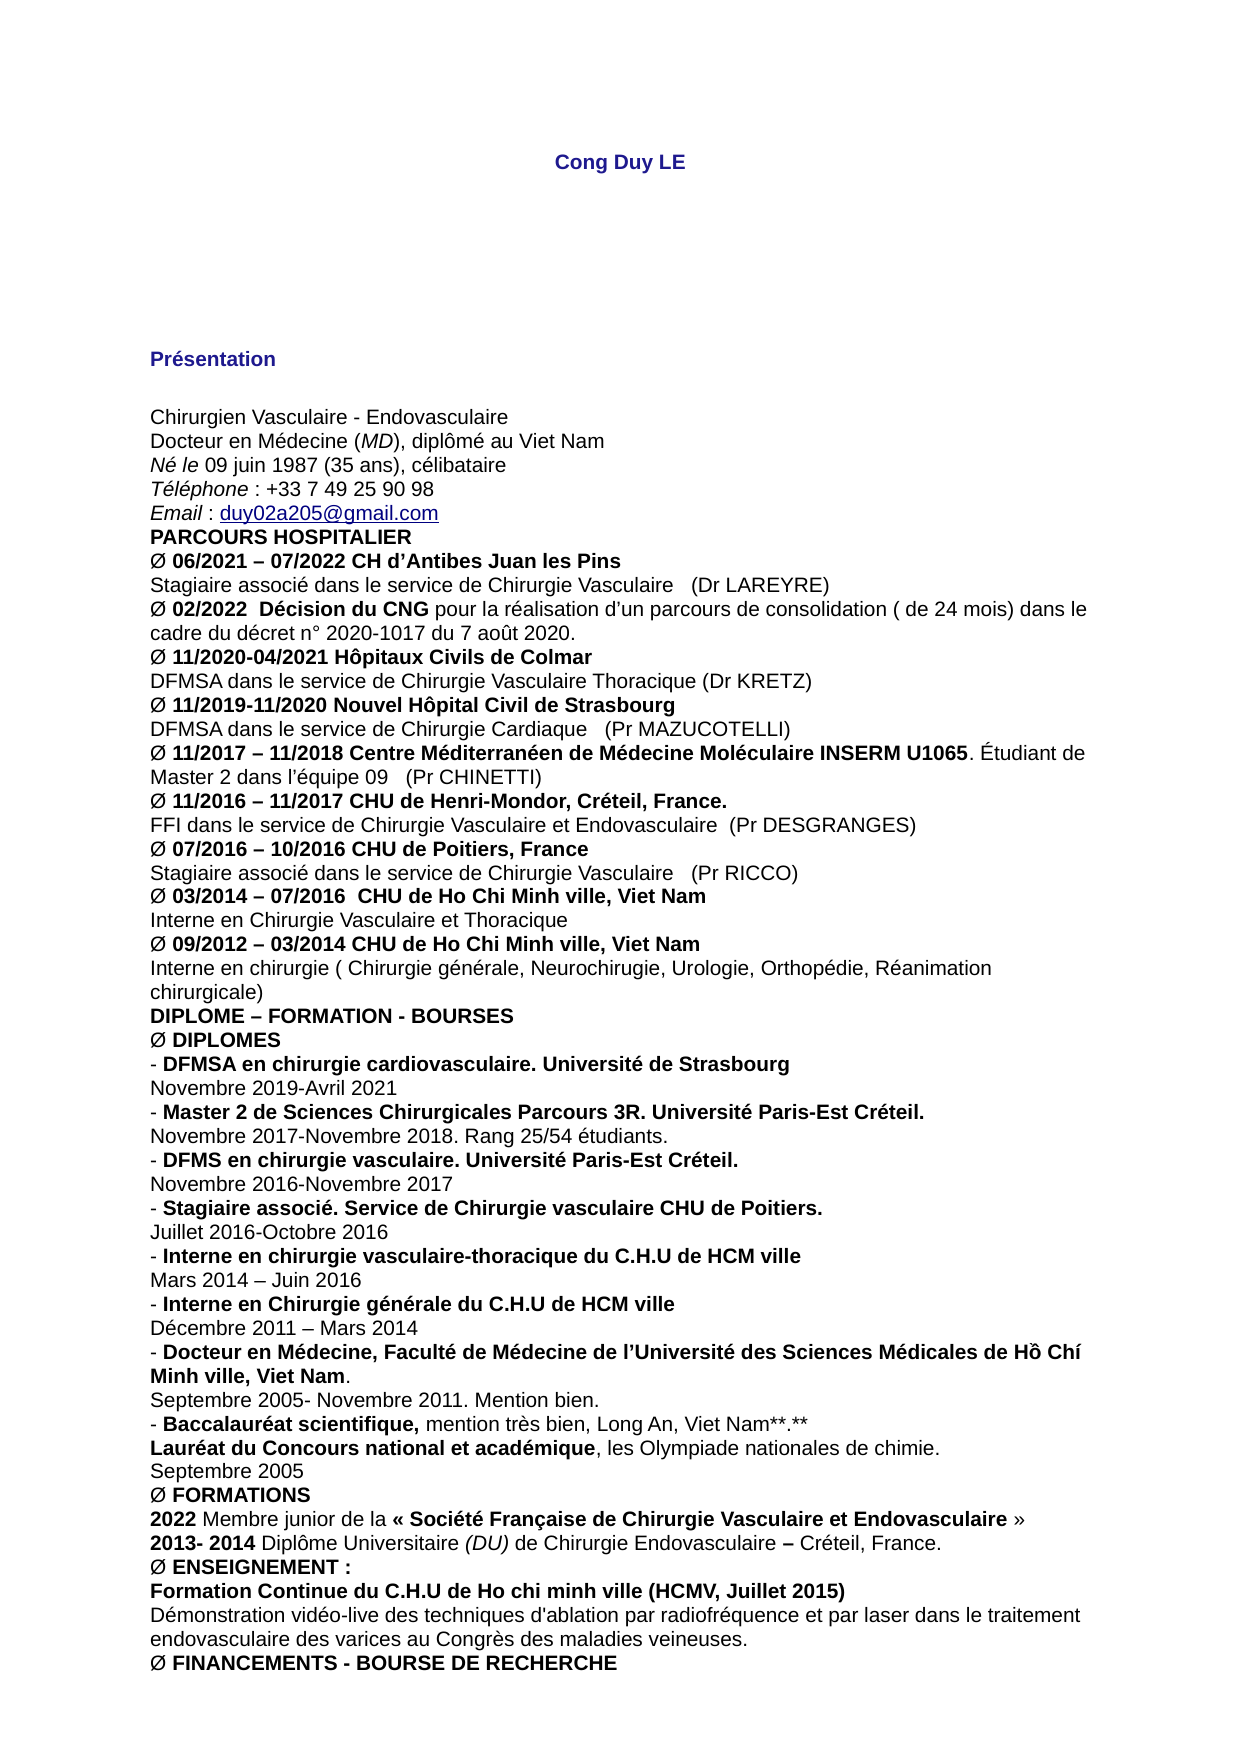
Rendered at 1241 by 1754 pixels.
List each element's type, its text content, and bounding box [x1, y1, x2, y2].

text Septembre 2005 [150, 1459, 1090, 1483]
text Ø FINANCEMENTS - BOURSE DE RECHERCHE [150, 1651, 1090, 1675]
text - Interne en Chirurgie générale du C.H.U de HCM ville [150, 1292, 1090, 1316]
text Ø ENSEIGNEMENT : [150, 1555, 1090, 1579]
text Email : duy02a205@gmail.com [150, 501, 1090, 525]
text Ø DIPLOMES [150, 1028, 1090, 1052]
text Interne en chirurgie ( Chirurgie générale, Neurochirugie, Urologie, Orthopédie, Réanimation chirurgicale) [150, 956, 1090, 1004]
text - DFMS en chirurgie vasculaire. Université Paris-Est Créteil. [150, 1148, 1090, 1172]
text 2013- 2014 Diplôme Universitaire (DU) de Chirurgie Endovasculaire – Créteil, France. [150, 1531, 1090, 1555]
text Docteur en Médecine (MD), diplômé au Viet Nam [150, 429, 1090, 453]
text 2022 Membre junior de la « Société Française de Chirurgie Vasculaire et Endovasculaire » [150, 1507, 1090, 1531]
text FFI dans le service de Chirurgie Vasculaire et Endovasculaire (Pr DESGRANGES) [150, 812, 1090, 836]
text Ø 09/2012 – 03/2014 CHU de Ho Chi Minh ville, Viet Nam [150, 932, 1090, 956]
text Chirurgien Vasculaire - Endovasculaire [150, 405, 1090, 429]
text DIPLOME – FORMATION - BOURSES [150, 1004, 1090, 1028]
text Ø 02/2022 Décision du CNG pour la réalisation d’un parcours de consolidation ( de 24 mois) dans le cadre du décret n° 2020-1017 du 7 août 2020. [150, 597, 1090, 645]
text Ø 11/2016 – 11/2017 CHU de Henri-Mondor, Créteil, France. [150, 788, 1090, 812]
text Stagiaire associé dans le service de Chirurgie Vasculaire (Pr RICCO) [150, 860, 1090, 884]
subtitle Cong Duy LE [150, 150, 1090, 174]
text Ø 11/2019-11/2020 Nouvel Hôpital Civil de Strasbourg [150, 693, 1090, 717]
text Mars 2014 – Juin 2016 [150, 1268, 1090, 1292]
text - Docteur en Médecine, Faculté de Médecine de l’Université des Sciences Médicales de Hồ Chí Minh ville, Viet Nam. [150, 1339, 1090, 1387]
text Novembre 2016-Novembre 2017 [150, 1172, 1090, 1196]
text Téléphone : +33 7 49 25 90 98 [150, 477, 1090, 501]
text - DFMSA en chirurgie cardiovasculaire. Université de Strasbourg [150, 1052, 1090, 1076]
text DFMSA dans le service de Chirurgie Cardiaque (Pr MAZUCOTELLI) [150, 717, 1090, 741]
text Novembre 2017-Novembre 2018. Rang 25/54 étudiants. [150, 1124, 1090, 1148]
text - Baccalauréat scientifique, mention très bien, Long An, Viet Nam**.** [150, 1411, 1090, 1435]
text Né le 09 juin 1987 (35 ans), célibataire [150, 453, 1090, 477]
text Septembre 2005- Novembre 2011. Mention bien. [150, 1387, 1090, 1411]
text Décembre 2011 – Mars 2014 [150, 1316, 1090, 1339]
text Ø 03/2014 – 07/2016 CHU de Ho Chi Minh ville, Viet Nam [150, 884, 1090, 908]
text Ø 06/2021 – 07/2022 CH d’Antibes Juan les Pins [150, 549, 1090, 573]
text Novembre 2019-Avril 2021 [150, 1076, 1090, 1100]
text Ø FORMATIONS [150, 1483, 1090, 1507]
text - Interne en chirurgie vasculaire-thoracique du C.H.U de HCM ville [150, 1244, 1090, 1268]
text Ø 11/2020-04/2021 Hôpitaux Civils de Colmar [150, 645, 1090, 669]
text Interne en Chirurgie Vasculaire et Thoracique [150, 908, 1090, 932]
text Formation Continue du C.H.U de Ho chi minh ville (HCMV, Juillet 2015) [150, 1579, 1090, 1603]
text Lauréat du Concours national et académique, les Olympiade nationales de chimie. [150, 1435, 1090, 1459]
text Juillet 2016-Octobre 2016 [150, 1220, 1090, 1244]
text PARCOURS HOSPITALIER [150, 525, 1090, 549]
text Ø 11/2017 – 11/2018 Centre Méditerranéen de Médecine Moléculaire INSERM U1065. Étudiant de Master 2 dans l’équipe 09 (Pr CHINETTI) [150, 741, 1090, 788]
text DFMSA dans le service de Chirurgie Vasculaire Thoracique (Dr KRETZ) [150, 669, 1090, 693]
text Stagiaire associé dans le service de Chirurgie Vasculaire (Dr LAREYRE) [150, 573, 1090, 597]
text Démonstration vidéo-live des techniques d'ablation par radiofréquence et par laser dans le traitement endovasculaire des varices au Congrès des maladies veineuses. [150, 1603, 1090, 1651]
subtitle Présentation [150, 347, 1090, 371]
text Ø 07/2016 – 10/2016 CHU de Poitiers, France [150, 836, 1090, 860]
text - Stagiaire associé. Service de Chirurgie vasculaire CHU de Poitiers. [150, 1196, 1090, 1220]
text - Master 2 de Sciences Chirurgicales Parcours 3R. Université Paris-Est Créteil. [150, 1100, 1090, 1124]
